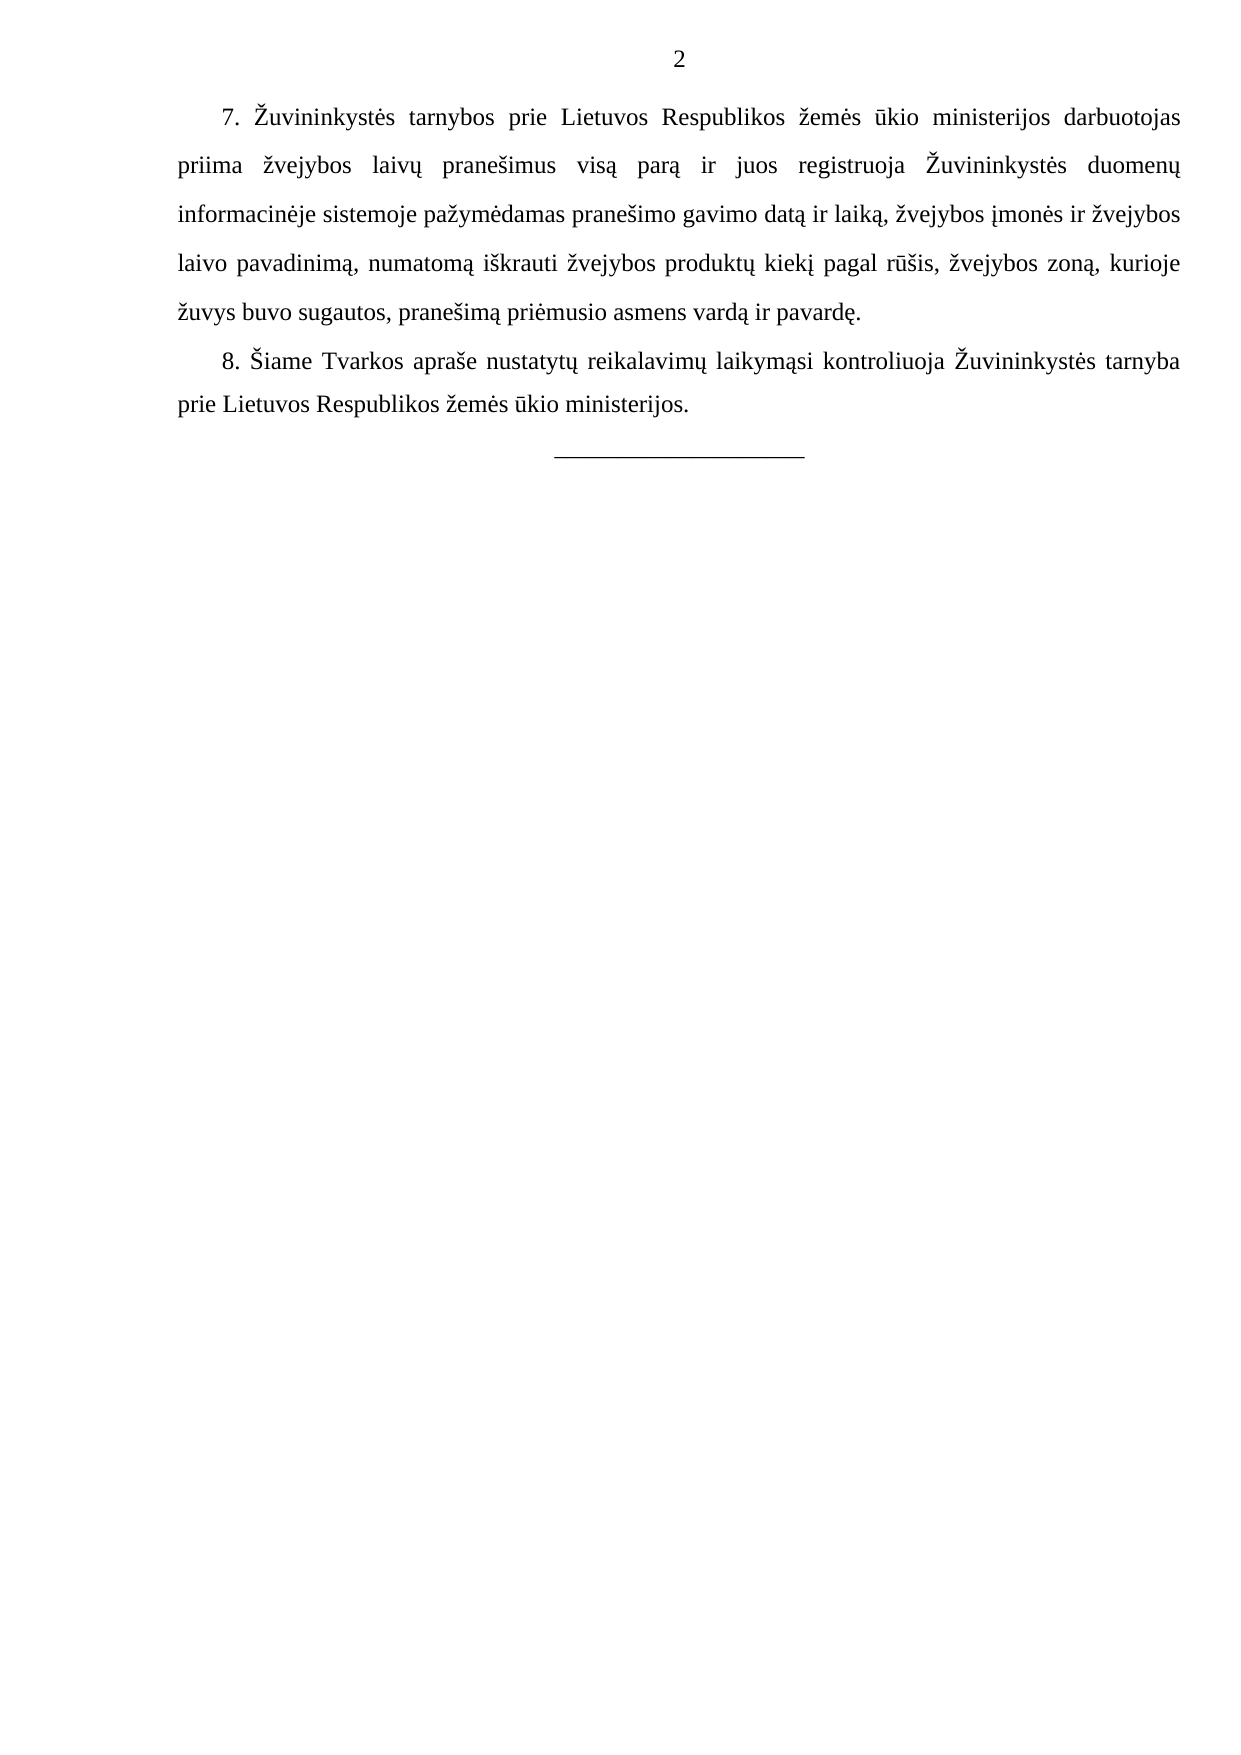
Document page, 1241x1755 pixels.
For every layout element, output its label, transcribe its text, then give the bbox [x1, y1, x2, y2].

text ____________________ [177, 432, 1181, 461]
text 8. Šiame Tvarkos apraše nustatytų reikalavimų laikymąsi kontroliuoja Žuvininkystės tarnyba prie Lietuvos Respublikos žemės ūkio ministerijos. [177, 346, 1181, 418]
text 7. Žuvininkystės tarnybos prie Lietuvos Respublikos žemės ūkio ministerijos darbuotojas priima žvejybos laivų pranešimus visą parą ir juos registruoja Žuvininkystės duomenų informacinėje sistemoje pažymėdamas pranešimo gavimo datą ir laiką, žvejybos įmonės ir žvejybos laivo pavadinimą, numatomą iškrauti žvejybos produktų kiekį pagal rūšis, žvejybos zoną, kurioje žuvys buvo sugautos, pranešimą priėmusio asmens vardą ir pavardę. [177, 102, 1181, 326]
